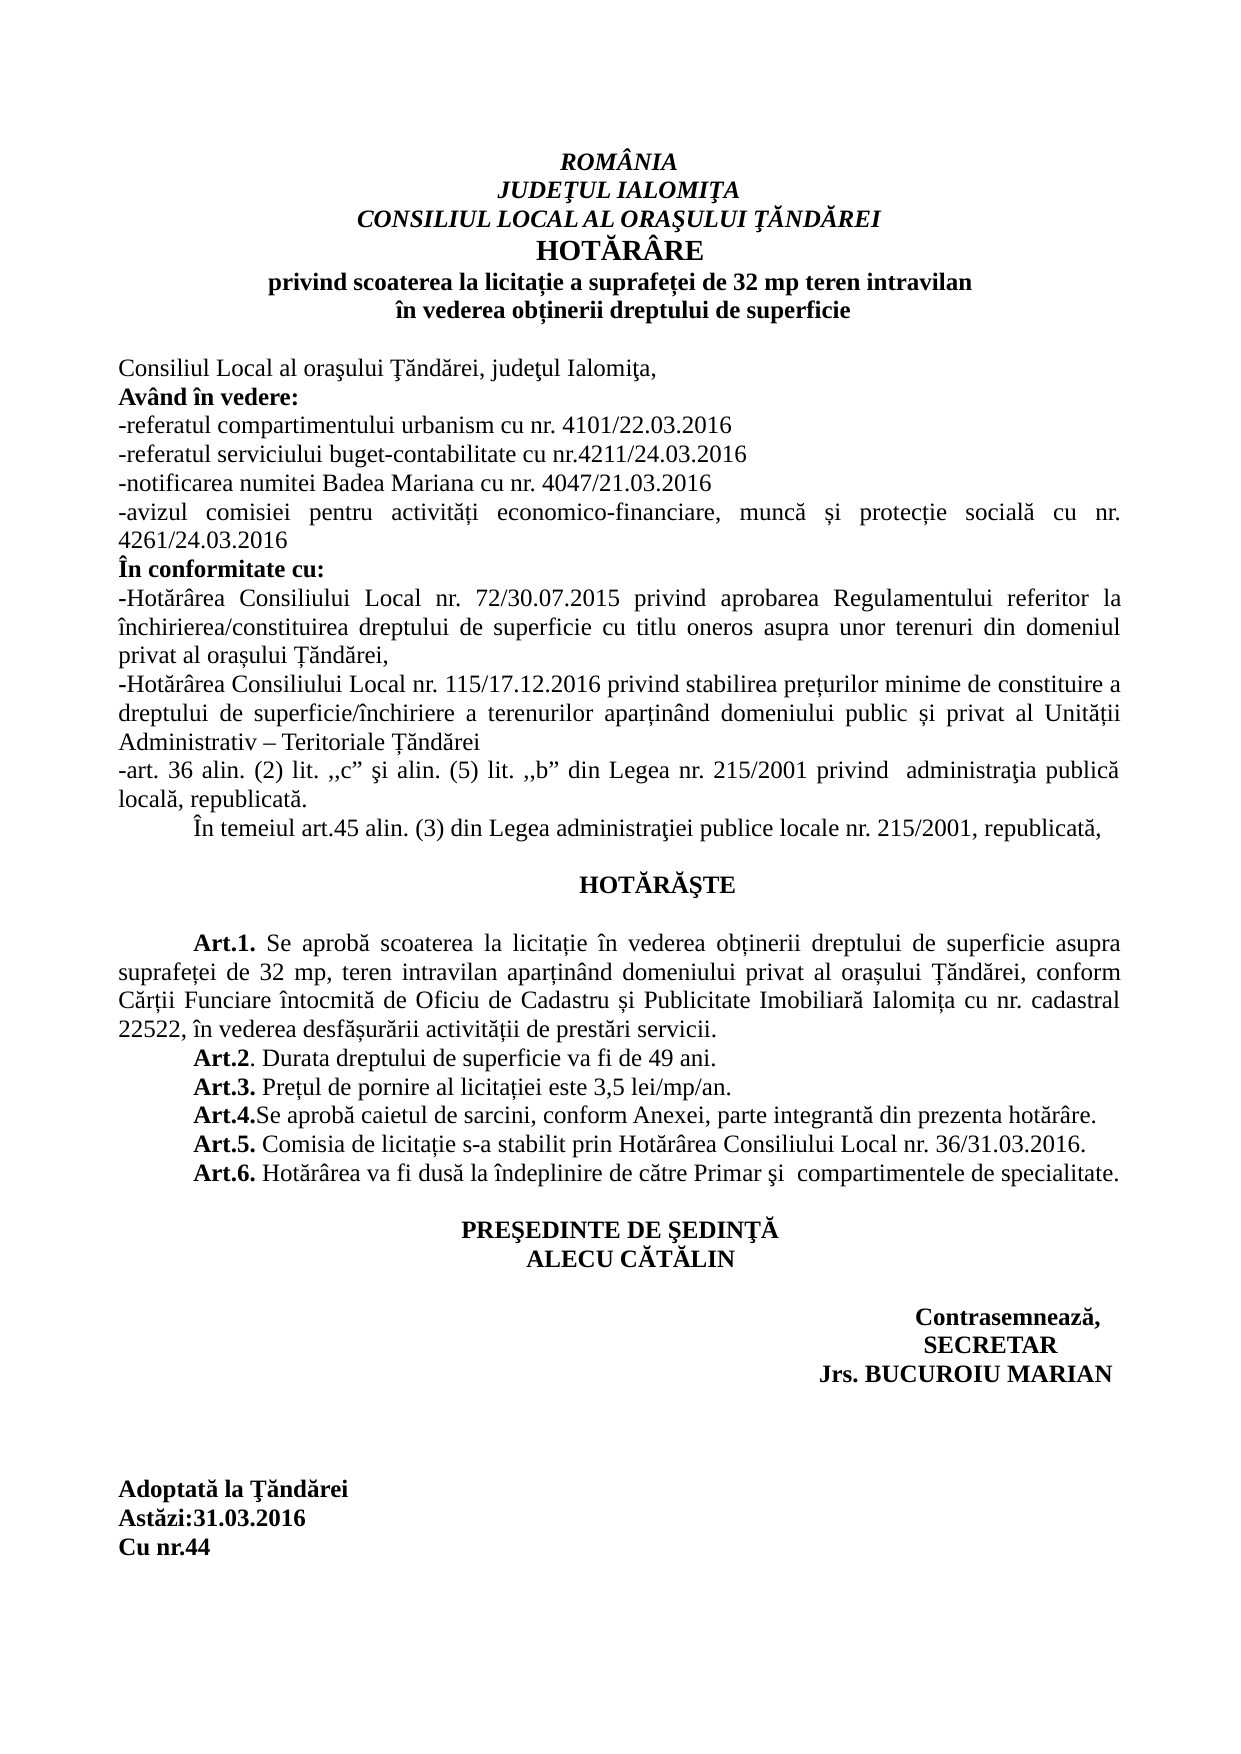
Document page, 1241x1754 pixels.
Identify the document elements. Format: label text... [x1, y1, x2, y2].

text -Hotărârea Consiliului Local nr. 72/30.07.2015 privind aprobarea Regulamentului referitor la închirierea/constituirea dreptului de superficie cu titlu oneros asupra unor terenuri din domeniul privat al orașului Țăndărei, [118, 583, 1122, 669]
text -referatul compartimentului urbanism cu nr. 4101/22.03.2016 [118, 410, 1122, 439]
text Astăzi:31.03.2016 [118, 1503, 1122, 1532]
text Jrs. BUCUROIU MARIAN [706, 1359, 1122, 1388]
text -Hotărârea Consiliului Local nr. 115/17.12.2016 privind stabilirea prețurilor minime de constituire a dreptului de superficie/închiriere a terenurilor aparținând domeniului public și privat al Unității Administrativ – Teritoriale Țăndărei [118, 669, 1122, 755]
text HOTĂRĂŞTE [118, 870, 1122, 899]
text -notificarea numitei Badea Mariana cu nr. 4047/21.03.2016 [118, 468, 1122, 497]
text HOTĂRÂRE [118, 233, 1122, 267]
text în vederea obținerii dreptului de superficie [118, 295, 1122, 324]
text privind scoaterea la licitație a suprafeței de 32 mp teren intravilan [118, 267, 1122, 295]
text CONSILIUL LOCAL AL ORAŞULUI ŢĂNDĂREI [118, 204, 1122, 233]
text Consiliul Local al oraşului Ţăndărei, judeţul Ialomiţa, [118, 353, 1122, 382]
text Contrasemnează, [192, 1302, 1122, 1330]
text -avizul comisiei pentru activități economico-financiare, muncă și protecție socială cu nr. 4261/24.03.2016 [118, 497, 1122, 554]
text Adoptată la Ţăndărei [118, 1474, 1122, 1503]
text -referatul serviciului buget-contabilitate cu nr.4211/24.03.2016 [118, 439, 1122, 468]
text În conformitate cu: [118, 554, 1122, 583]
text Având în vedere: [118, 382, 1122, 410]
text În temeiul art.45 alin. (3) din Legea administraţiei publice locale nr. 215/2001, republicată, [118, 813, 1122, 842]
text -art. 36 alin. (2) lit. ,,c” şi alin. (5) lit. ,,b” din Legea nr. 215/2001 privind administraţia publică locală, republicată. [118, 755, 1122, 813]
text Art.2. Durata dreptului de superficie va fi de 49 ani. [118, 1043, 1122, 1072]
text ROMÂNIA [118, 147, 1122, 176]
text SECRETAR [192, 1330, 1122, 1359]
text Art.4.Se aprobă caietul de sarcini, conform Anexei, parte integrantă din prezenta hotărâre. [118, 1100, 1122, 1129]
text Art.3. Prețul de pornire al licitației este 3,5 lei/mp/an. [118, 1072, 1122, 1100]
text Art.6. Hotărârea va fi dusă la îndeplinire de către Primar şi compartimentele de specialitate. [118, 1158, 1122, 1187]
text Art.1. Se aprobă scoaterea la licitație în vederea obținerii dreptului de superficie asupra suprafeței de 32 mp, teren intravilan aparținând domeniului privat al orașului Țăndărei, conform Cărții Funciare întocmită de Oficiu de Cadastru și Publicitate Imobiliară Ialomița cu nr. cadastral 22522, în vederea desfășurării activității de prestări servicii. [118, 928, 1122, 1043]
text JUDEŢUL IALOMIŢA [118, 176, 1122, 204]
text Art.5. Comisia de licitație s-a stabilit prin Hotărârea Consiliului Local nr. 36/31.03.2016. [118, 1129, 1122, 1158]
text Cu nr.44 [118, 1532, 1122, 1560]
text ALECU CĂTĂLIN [118, 1244, 1122, 1273]
text PREŞEDINTE DE ŞEDINŢĂ [118, 1215, 1122, 1244]
